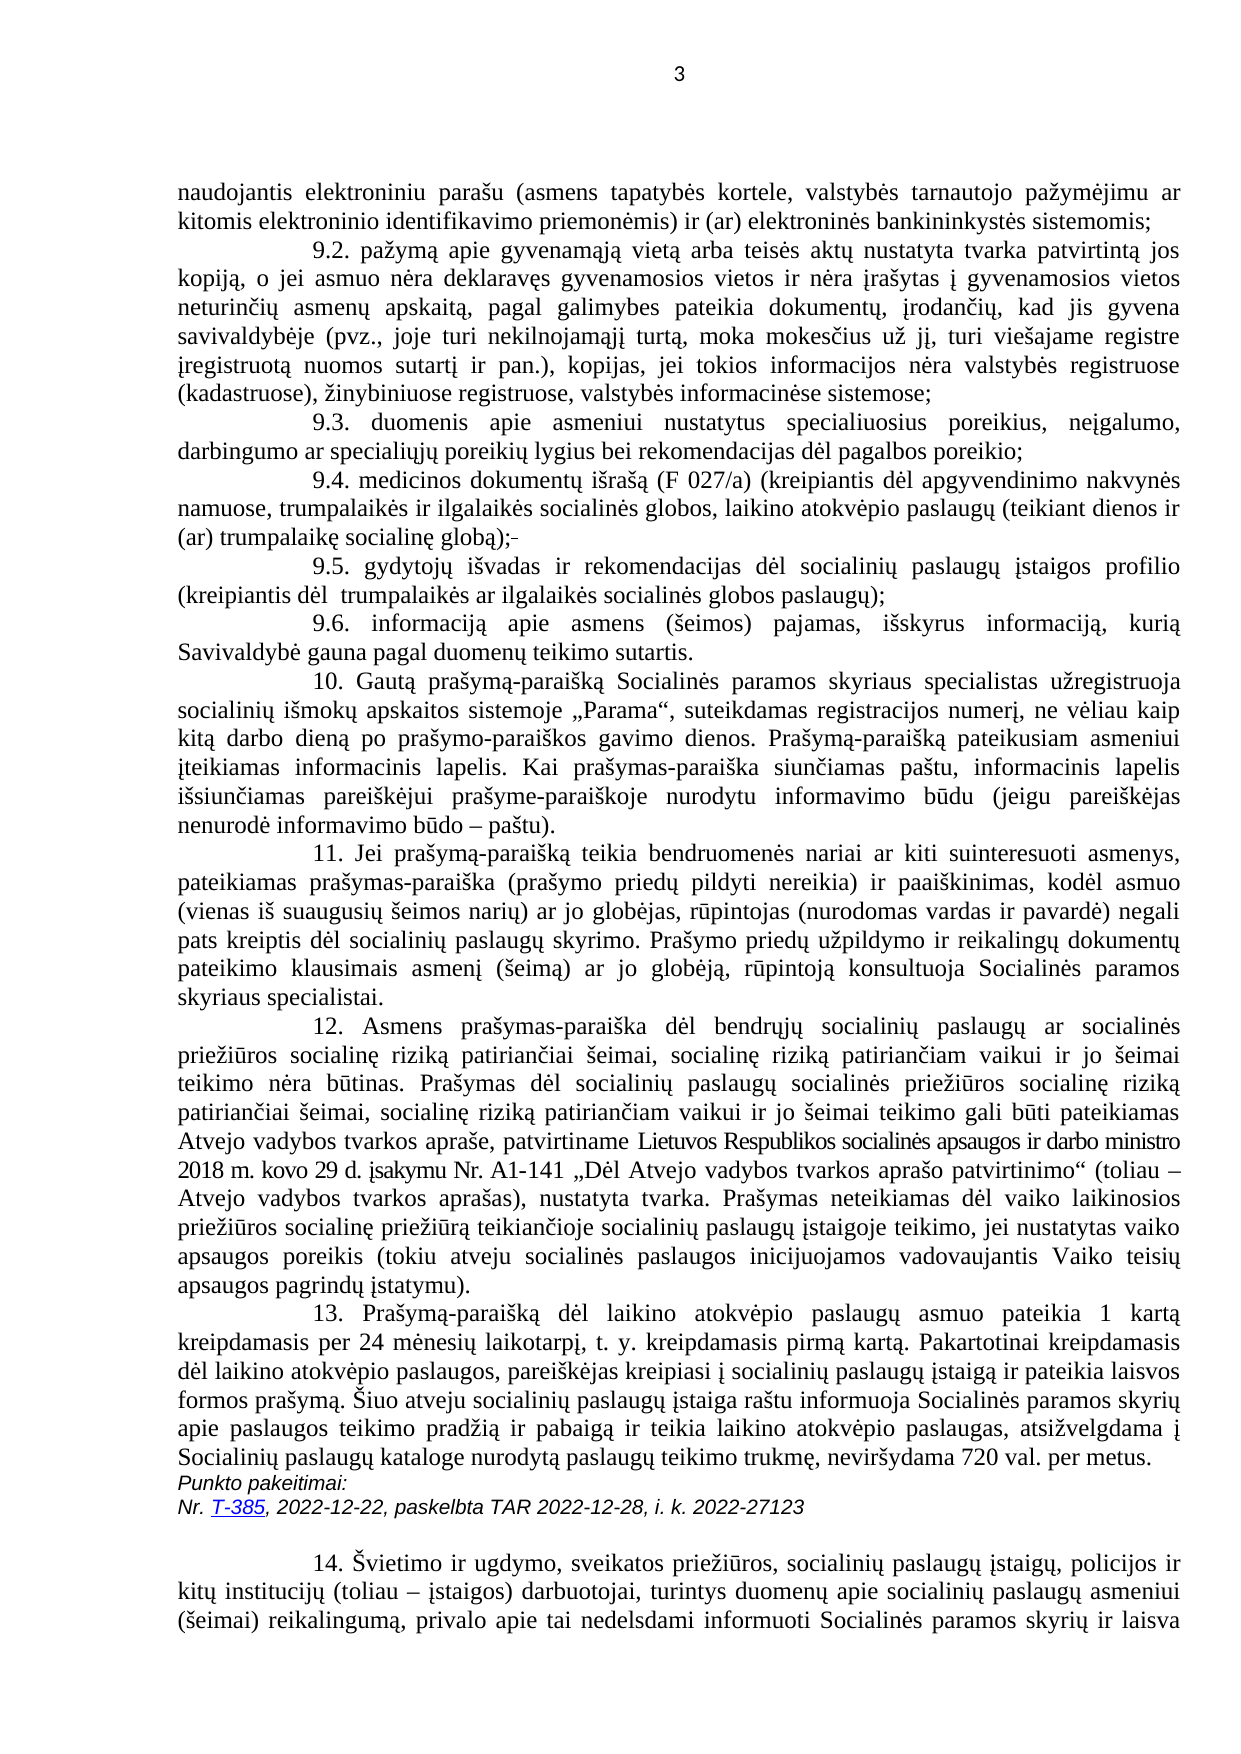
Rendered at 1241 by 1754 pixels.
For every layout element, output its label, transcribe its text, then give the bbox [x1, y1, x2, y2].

text 13. Prašymą-paraišką dėl laikino atokvėpio paslaugų asmuo pateikia 1 kartą kreipdamasis per 24 mėnesių laikotarpį, t. y. kreipdamasis pirmą kartą. Pakartotinai kreipdamasis dėl laikino atokvėpio paslaugos, pareiškėjas kreipiasi į socialinių paslaugų įstaigą ir pateikia laisvos formos prašymą. Šiuo atveju socialinių paslaugų įstaiga raštu informuoja Socialinės paramos skyrių apie paslaugos teikimo pradžią ir pabaigą ir teikia laikino atokvėpio paslaugas, atsižvelgdama į Socialinių paslaugų kataloge nurodytą paslaugų teikimo trukmę, neviršydama 720 val. per metus. [177, 1298, 1181, 1471]
text 14. Švietimo ir ugdymo, sveikatos priežiūros, socialinių paslaugų įstaigų, policijos ir kitų institucijų (toliau – įstaigos) darbuotojai, turintys duomenų apie socialinių paslaugų asmeniui (šeimai) reikalingumą, privalo apie tai nedelsdami informuoti Socialinės paramos skyrių ir laisva [177, 1548, 1181, 1634]
text Punkto pakeitimai: [177, 1471, 1181, 1495]
text 10. Gautą prašymą-paraišką Socialinės paramos skyriaus specialistas užregistruoja socialinių išmokų apskaitos sistemoje „Parama“, suteikdamas registracijos numerį, ne vėliau kaip kitą darbo dieną po prašymo-paraiškos gavimo dienos. Prašymą-paraišką pateikusiam asmeniui įteikiamas informacinis lapelis. Kai prašymas-paraiška siunčiamas paštu, informacinis lapelis išsiunčiamas pareiškėjui prašyme-paraiškoje nurodytu informavimo būdu (jeigu pareiškėjas nenurodė informavimo būdo – paštu). [177, 666, 1181, 838]
text Nr. T-385, 2022-12-22, paskelbta TAR 2022-12-28, i. k. 2022-27123 [177, 1495, 1181, 1519]
text 9.4. medicinos dokumentų išrašą (F 027/a) (kreipiantis dėl apgyvendinimo nakvynės namuose, trumpalaikės ir ilgalaikės socialinės globos, laikino atokvėpio paslaugų (teikiant dienos ir (ar) trumpalaikę socialinę globą); [177, 465, 1181, 551]
text 9.3. duomenis apie asmeniui nustatytus specialiuosius poreikius, neįgalumo, darbingumo ar specialiųjų poreikių lygius bei rekomendacijas dėl pagalbos poreikio; [177, 407, 1181, 465]
text 9.6. informaciją apie asmens (šeimos) pajamas, išskyrus informaciją, kurią Savivaldybė gauna pagal duomenų teikimo sutartis. [177, 608, 1181, 666]
text 9.5. gydytojų išvadas ir rekomendacijas dėl socialinių paslaugų įstaigos profilio (kreipiantis dėl trumpalaikės ar ilgalaikės socialinės globos paslaugų); [177, 551, 1181, 608]
text 9.2. pažymą apie gyvenamąją vietą arba teisės aktų nustatyta tvarka patvirtintą jos kopiją, o jei asmuo nėra deklaravęs gyvenamosios vietos ir nėra įrašytas į gyvenamosios vietos neturinčių asmenų apskaitą, pagal galimybes pateikia dokumentų, įrodančių, kad jis gyvena savivaldybėje (pvz., joje turi nekilnojamąjį turtą, moka mokesčius už jį, turi viešajame registre įregistruotą nuomos sutartį ir pan.), kopijas, jei tokios informacijos nėra valstybės registruose (kadastruose), žinybiniuose registruose, valstybės informacinėse sistemose; [177, 235, 1181, 407]
text 12. Asmens prašymas-paraiška dėl bendrųjų socialinių paslaugų ar socialinės priežiūros socialinę riziką patiriančiai šeimai, socialinę riziką patiriančiam vaikui ir jo šeimai teikimo nėra būtinas. Prašymas dėl socialinių paslaugų socialinės priežiūros socialinę riziką patiriančiai šeimai, socialinę riziką patiriančiam vaikui ir jo šeimai teikimo gali būti pateikiamas Atvejo vadybos tvarkos apraše, patvirtiname Lietuvos Respublikos socialinės apsaugos ir darbo ministro 2018 m. kovo 29 d. įsakymu Nr. A1-141 „Dėl Atvejo vadybos tvarkos aprašo patvirtinimo“ (toliau – Atvejo vadybos tvarkos aprašas), nustatyta tvarka. Prašymas neteikiamas dėl vaiko laikinosios priežiūros socialinę priežiūrą teikiančioje socialinių paslaugų įstaigoje teikimo, jei nustatytas vaiko apsaugos poreikis (tokiu atveju socialinės paslaugos inicijuojamos vadovaujantis Vaiko teisių apsaugos pagrindų įstatymu). [177, 1011, 1181, 1298]
text 11. Jei prašymą-paraišką teikia bendruomenės nariai ar kiti suinteresuoti asmenys, pateikiamas prašymas-paraiška (prašymo priedų pildyti nereikia) ir paaiškinimas, kodėl asmuo (vienas iš suaugusių šeimos narių) ar jo globėjas, rūpintojas (nurodomas vardas ir pavardė) negali pats kreiptis dėl socialinių paslaugų skyrimo. Prašymo priedų užpildymo ir reikalingų dokumentų pateikimo klausimais asmenį (šeimą) ar jo globėją, rūpintoją konsultuoja Socialinės paramos skyriaus specialistai. [177, 838, 1181, 1011]
text naudojantis elektroniniu parašu (asmens tapatybės kortele, valstybės tarnautojo pažymėjimu ar kitomis elektroninio identifikavimo priemonėmis) ir (ar) elektroninės bankininkystės sistemomis; [177, 177, 1181, 235]
